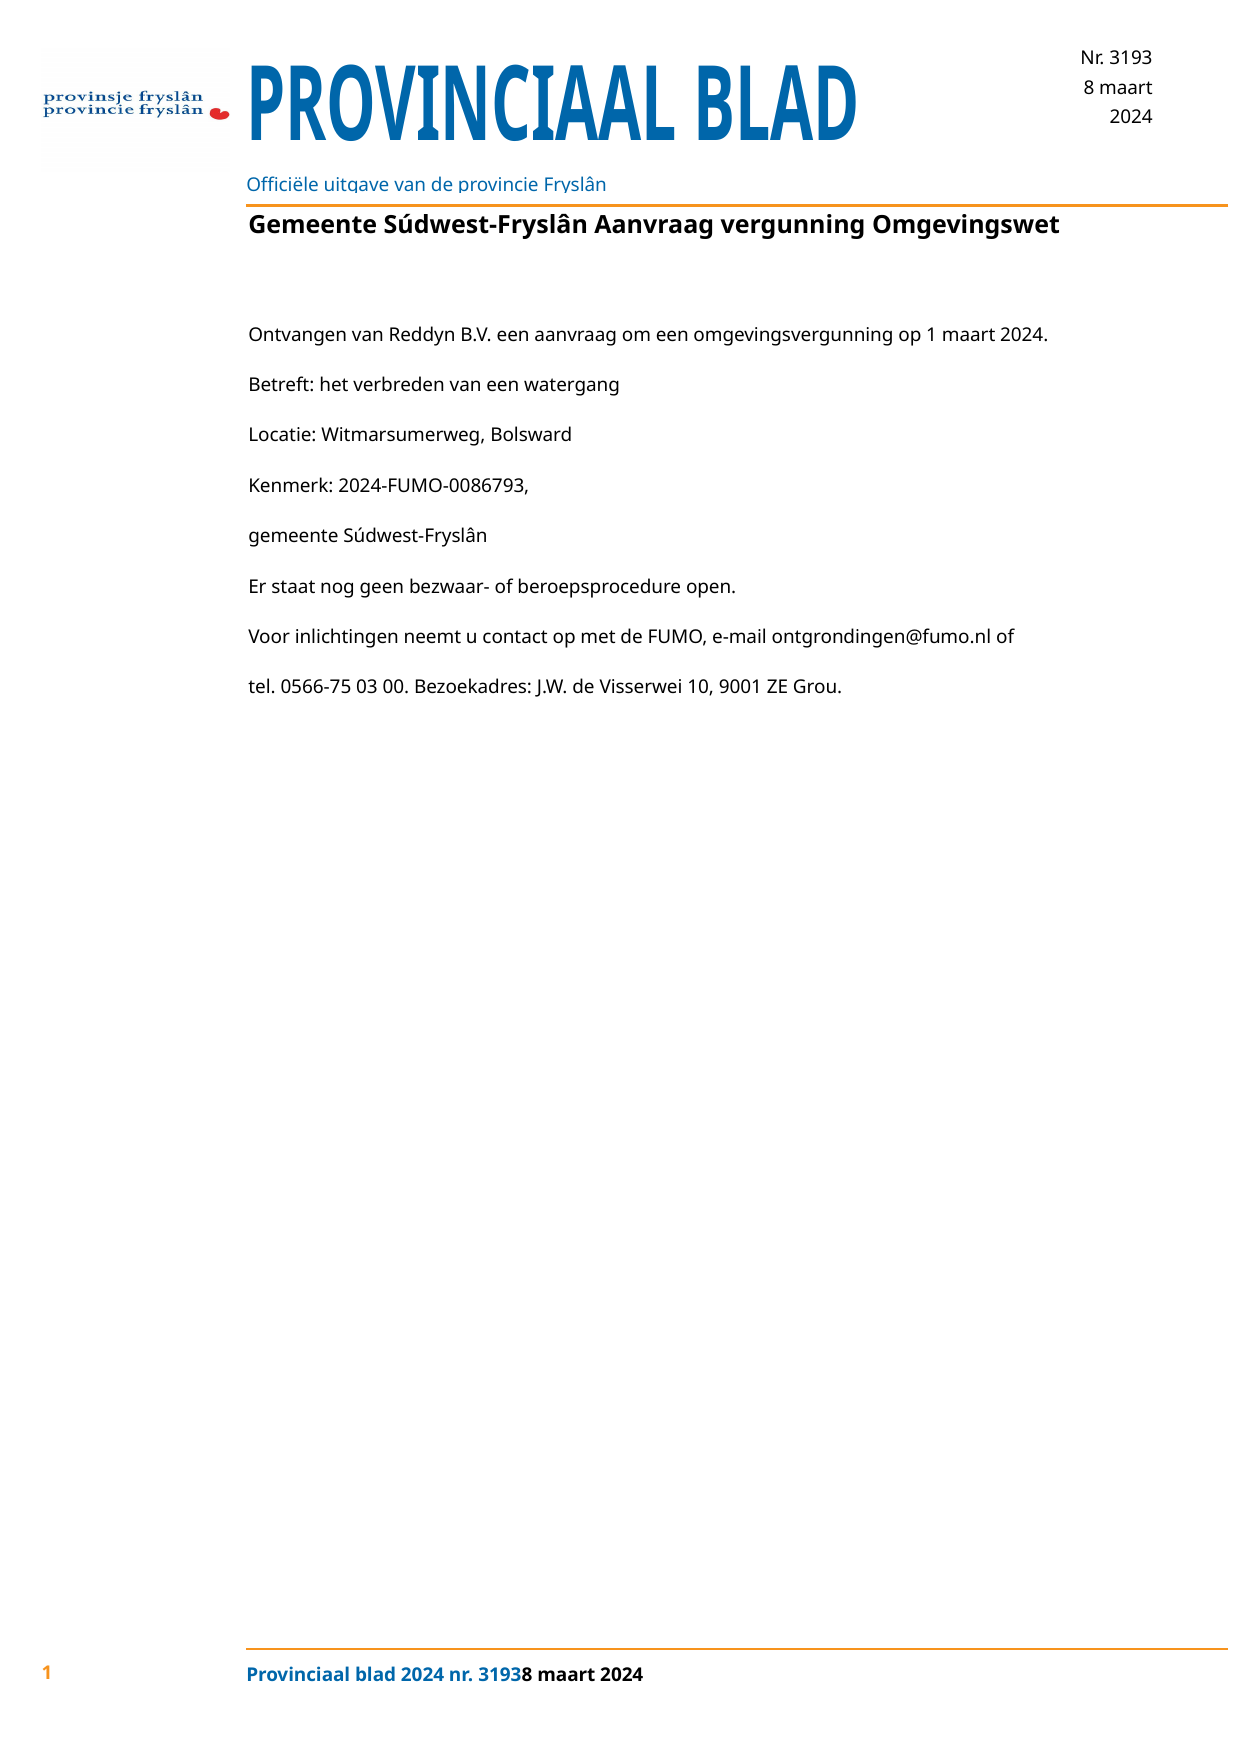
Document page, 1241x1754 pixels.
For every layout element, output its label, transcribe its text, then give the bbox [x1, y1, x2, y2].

text Betreft: het verbreden van een watergang [248, 371, 1152, 397]
text Locatie: Witmarsumerweg, Bolsward [248, 422, 1152, 447]
text Er staat nog geen bezwaar- of beroepsprocedure open. [248, 573, 1152, 598]
text tel. 0566-75 03 00. Bezoekadres: J.W. de Visserwei 10, 9001 ZE Grou. [248, 674, 1152, 699]
picture [41, 47, 231, 172]
text Voor inlichtingen neemt u contact op met de FUMO, e-mail ontgrondingen@fumo.nl of [248, 623, 1152, 649]
text Ontvangen van Reddyn B.V. een aanvraag om een omgevingsvergunning op 1 maart 2024. [248, 321, 1152, 346]
text gemeente Súdwest-Fryslân [248, 522, 1152, 548]
text Kenmerk: 2024-FUMO-0086793, [248, 472, 1152, 498]
text Gemeente Súdwest-Fryslân Aanvraag vergunning Omgevingswet [248, 207, 1152, 241]
